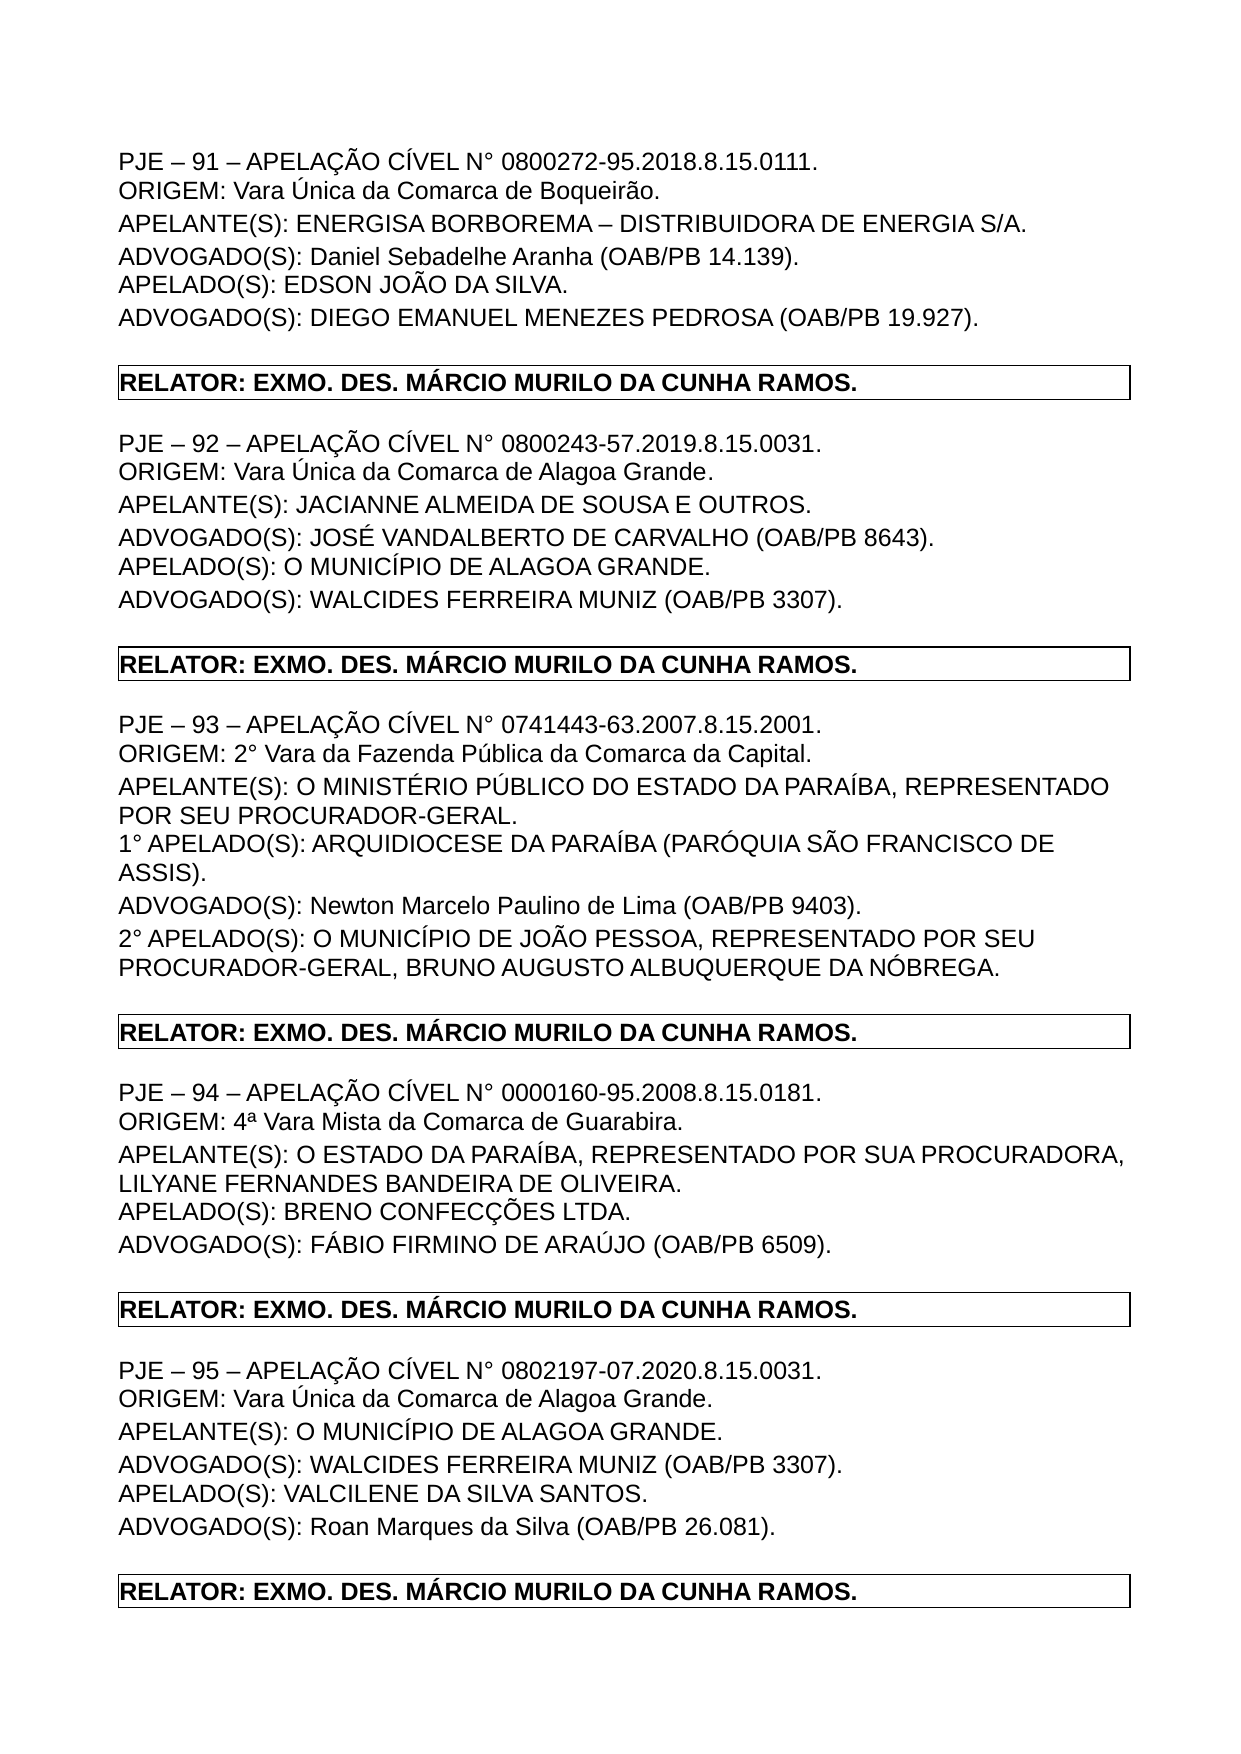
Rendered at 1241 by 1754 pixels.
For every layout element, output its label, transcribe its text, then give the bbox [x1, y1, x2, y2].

text APELADO(S): VALCILENE DA SILVA SANTOS. [118, 1479, 1122, 1508]
text ADVOGADO(S): Newton Marcelo Paulino de Lima (OAB/PB 9403). [118, 891, 1131, 920]
text ADVOGADO(S): JOSÉ VANDALBERTO DE CARVALHO (OAB/PB 8643). [118, 523, 1131, 552]
text PJE – 95 – APELAÇÃO CÍVEL N° 0802197-07.2020.8.15.0031. [118, 1356, 1122, 1384]
text RELATOR: EXMO. DES. MÁRCIO MURILO DA CUNHA RAMOS. [119, 1015, 1129, 1048]
text APELANTE(S): O MINISTÉRIO PÚBLICO DO ESTADO DA PARAÍBA, REPRESENTADO POR SEU PROCURADOR-GERAL. [118, 772, 1131, 829]
text APELANTE(S): O ESTADO DA PARAÍBA, REPRESENTADO POR SUA PROCURADORA, LILYANE FERNANDES BANDEIRA DE OLIVEIRA. [118, 1140, 1131, 1197]
text RELATOR: EXMO. DES. MÁRCIO MURILO DA CUNHA RAMOS. [119, 1575, 1129, 1607]
text APELANTE(S): JACIANNE ALMEIDA DE SOUSA E OUTROS. [118, 490, 1131, 519]
text 2° APELADO(S): O MUNICÍPIO DE JOÃO PESSOA, REPRESENTADO POR SEU PROCURADOR-GERAL, BRUNO AUGUSTO ALBUQUERQUE DA NÓBREGA. [118, 924, 1131, 981]
text ADVOGADO(S): WALCIDES FERREIRA MUNIZ (OAB/PB 3307). [118, 1450, 1131, 1479]
text APELADO(S): O MUNICÍPIO DE ALAGOA GRANDE. [118, 552, 1122, 581]
text ADVOGADO(S): Daniel Sebadelhe Aranha (OAB/PB 14.139). [118, 241, 1131, 270]
text ADVOGADO(S): Roan Marques da Silva (OAB/PB 26.081). [118, 1512, 1131, 1541]
text PJE – 94 – APELAÇÃO CÍVEL N° 0000160-95.2008.8.15.0181. [118, 1078, 1122, 1107]
text RELATOR: EXMO. DES. MÁRCIO MURILO DA CUNHA RAMOS. [119, 1293, 1129, 1326]
text ADVOGADO(S): DIEGO EMANUEL MENEZES PEDROSA (OAB/PB 19.927). [118, 303, 1131, 332]
text APELANTE(S): ENERGISA BORBOREMA – DISTRIBUIDORA DE ENERGIA S/A. [118, 208, 1131, 237]
text ORIGEM: Vara Única da Comarca de Alagoa Grande. [118, 1384, 1122, 1413]
text ORIGEM: Vara Única da Comarca de Boqueirão. [118, 176, 1122, 204]
text APELANTE(S): O MUNICÍPIO DE ALAGOA GRANDE. [118, 1417, 1131, 1446]
text APELADO(S): BRENO CONFECÇÕES LTDA. [118, 1197, 1122, 1226]
text ADVOGADO(S): WALCIDES FERREIRA MUNIZ (OAB/PB 3307). [118, 585, 1131, 613]
text PJE – 93 – APELAÇÃO CÍVEL N° 0741443-63.2007.8.15.2001. [118, 710, 1122, 739]
text RELATOR: EXMO. DES. MÁRCIO MURILO DA CUNHA RAMOS. [119, 648, 1129, 680]
text ADVOGADO(S): FÁBIO FIRMINO DE ARAÚJO (OAB/PB 6509). [118, 1230, 1131, 1259]
text ORIGEM: Vara Única da Comarca de Alagoa Grande. [118, 457, 1122, 486]
text ORIGEM: 2° Vara da Fazenda Pública da Comarca da Capital. [118, 739, 1122, 768]
text 1° APELADO(S): ARQUIDIOCESE DA PARAÍBA (PARÓQUIA SÃO FRANCISCO DE ASSIS). [118, 829, 1122, 887]
text APELADO(S): EDSON JOÃO DA SILVA. [118, 270, 1122, 299]
text ORIGEM: 4ª Vara Mista da Comarca de Guarabira. [118, 1107, 1122, 1136]
text RELATOR: EXMO. DES. MÁRCIO MURILO DA CUNHA RAMOS. [119, 366, 1129, 399]
text PJE – 91 – APELAÇÃO CÍVEL N° 0800272-95.2018.8.15.0111. [118, 147, 1122, 176]
text PJE – 92 – APELAÇÃO CÍVEL N° 0800243-57.2019.8.15.0031. [118, 428, 1122, 457]
